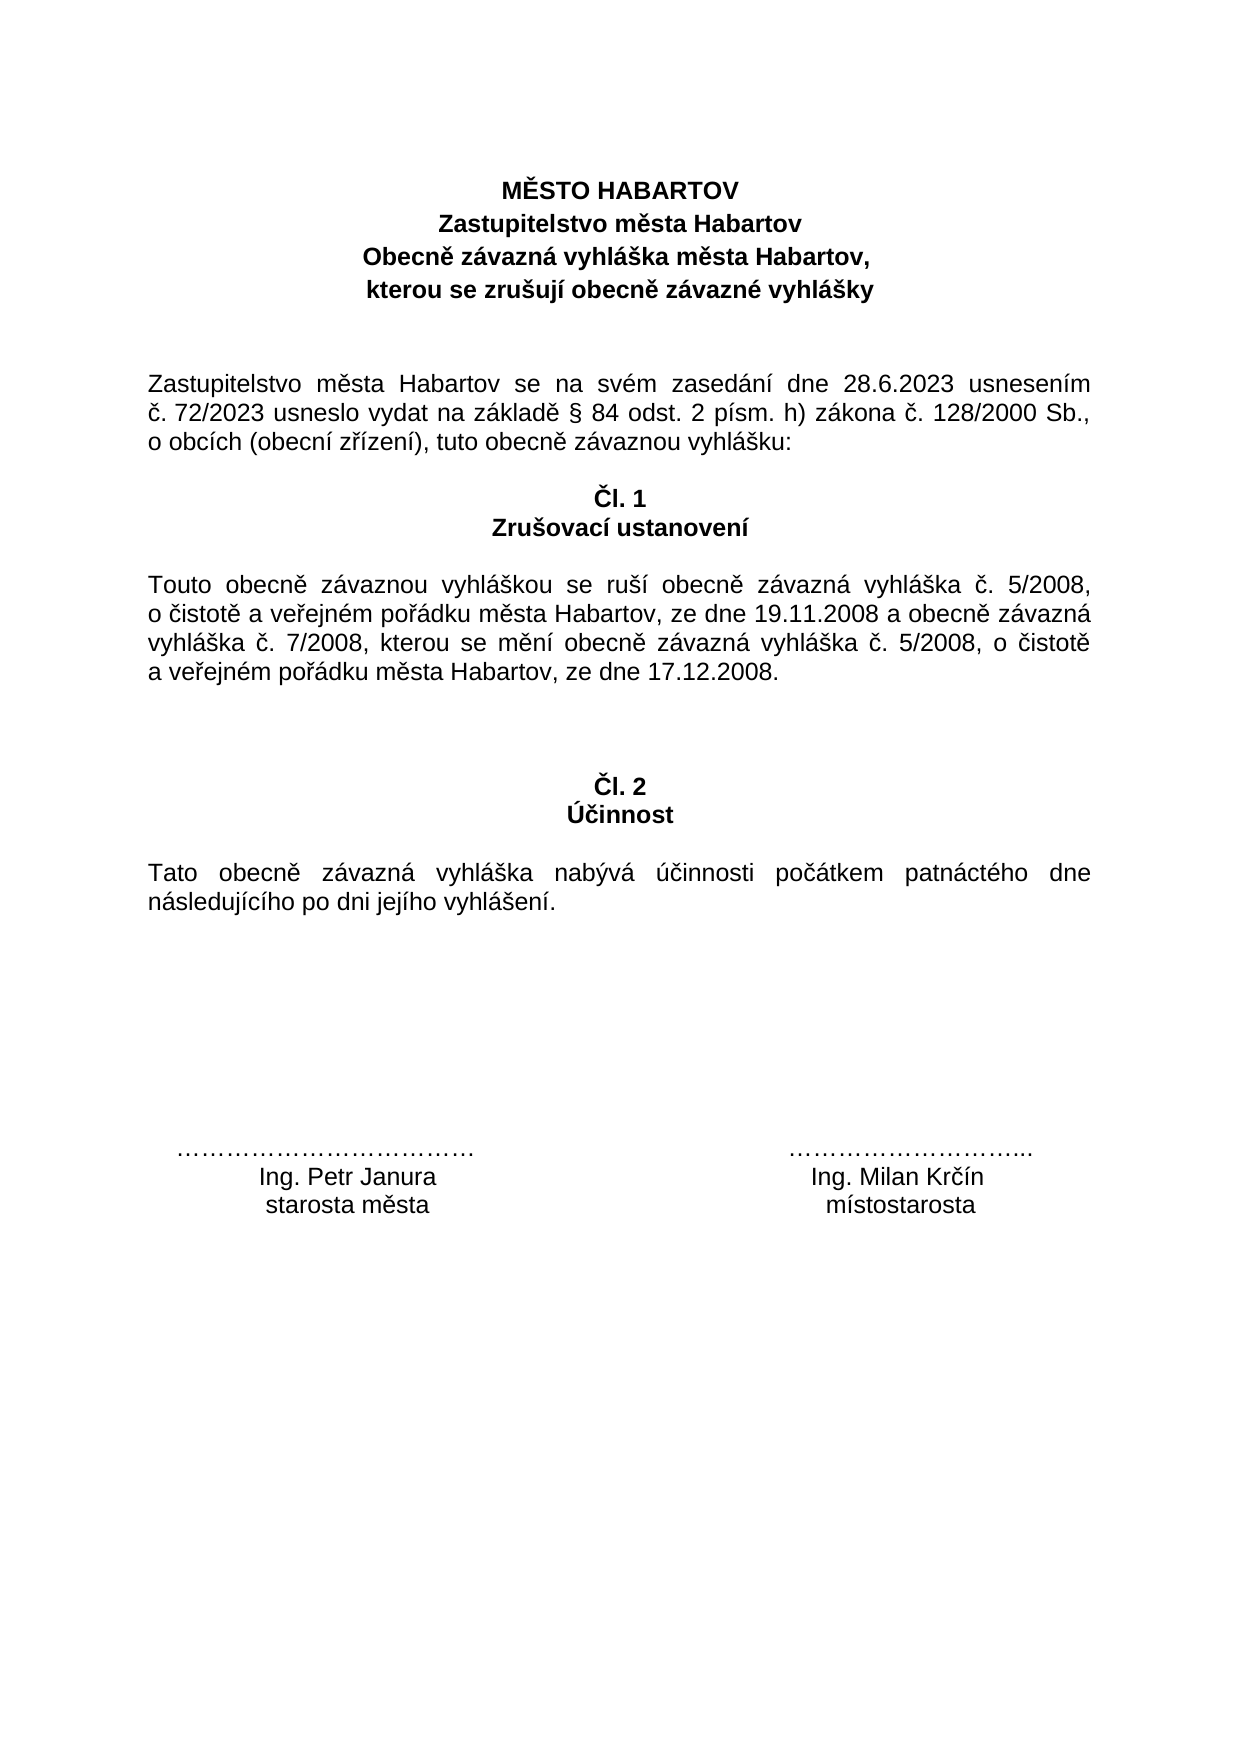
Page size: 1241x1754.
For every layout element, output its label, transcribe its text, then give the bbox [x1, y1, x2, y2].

text starosta města místostarosta [148, 1190, 1093, 1219]
text Obecně závazná vyhláška města Habartov, [148, 242, 1093, 271]
text Zrušovací ustanovení [148, 513, 1093, 541]
text ……………………………… ………………………... [148, 1133, 1093, 1162]
text Zastupitelstvo města Habartov se na svém zasedání dne 28.6.2023 usnesením č. 72/2023 usneslo vydat na základě § 84 odst. 2 písm. h) zákona č. 128/2000 Sb., o obcích (obecní zřízení), tuto obecně závaznou vyhlášku: [148, 369, 1093, 455]
text Ing. Petr Janura Ing. Milan Krčín [148, 1162, 1093, 1190]
text MĚSTO HABARTOV [148, 176, 1093, 205]
text Zastupitelstvo města Habartov [148, 209, 1093, 238]
text Touto obecně závaznou vyhláškou se ruší obecně závazná vyhláška č. 5/2008, o čistotě a veřejném pořádku města Habartov, ze dne 19.11.2008 a obecně závazná vyhláška č. 7/2008, kterou se mění obecně závazná vyhláška č. 5/2008, o čistotě a veřejném pořádku města Habartov, ze dne 17.12.2008. [148, 570, 1093, 685]
text Tato obecně závazná vyhláška nabývá účinnosti počátkem patnáctého dne následujícího po dni jejího vyhlášení. [148, 858, 1093, 915]
text Čl. 1 [148, 484, 1093, 513]
text Čl. 2 [148, 771, 1093, 800]
text kterou se zrušují obecně závazné vyhlášky [148, 275, 1093, 304]
text Účinnost [148, 800, 1093, 829]
